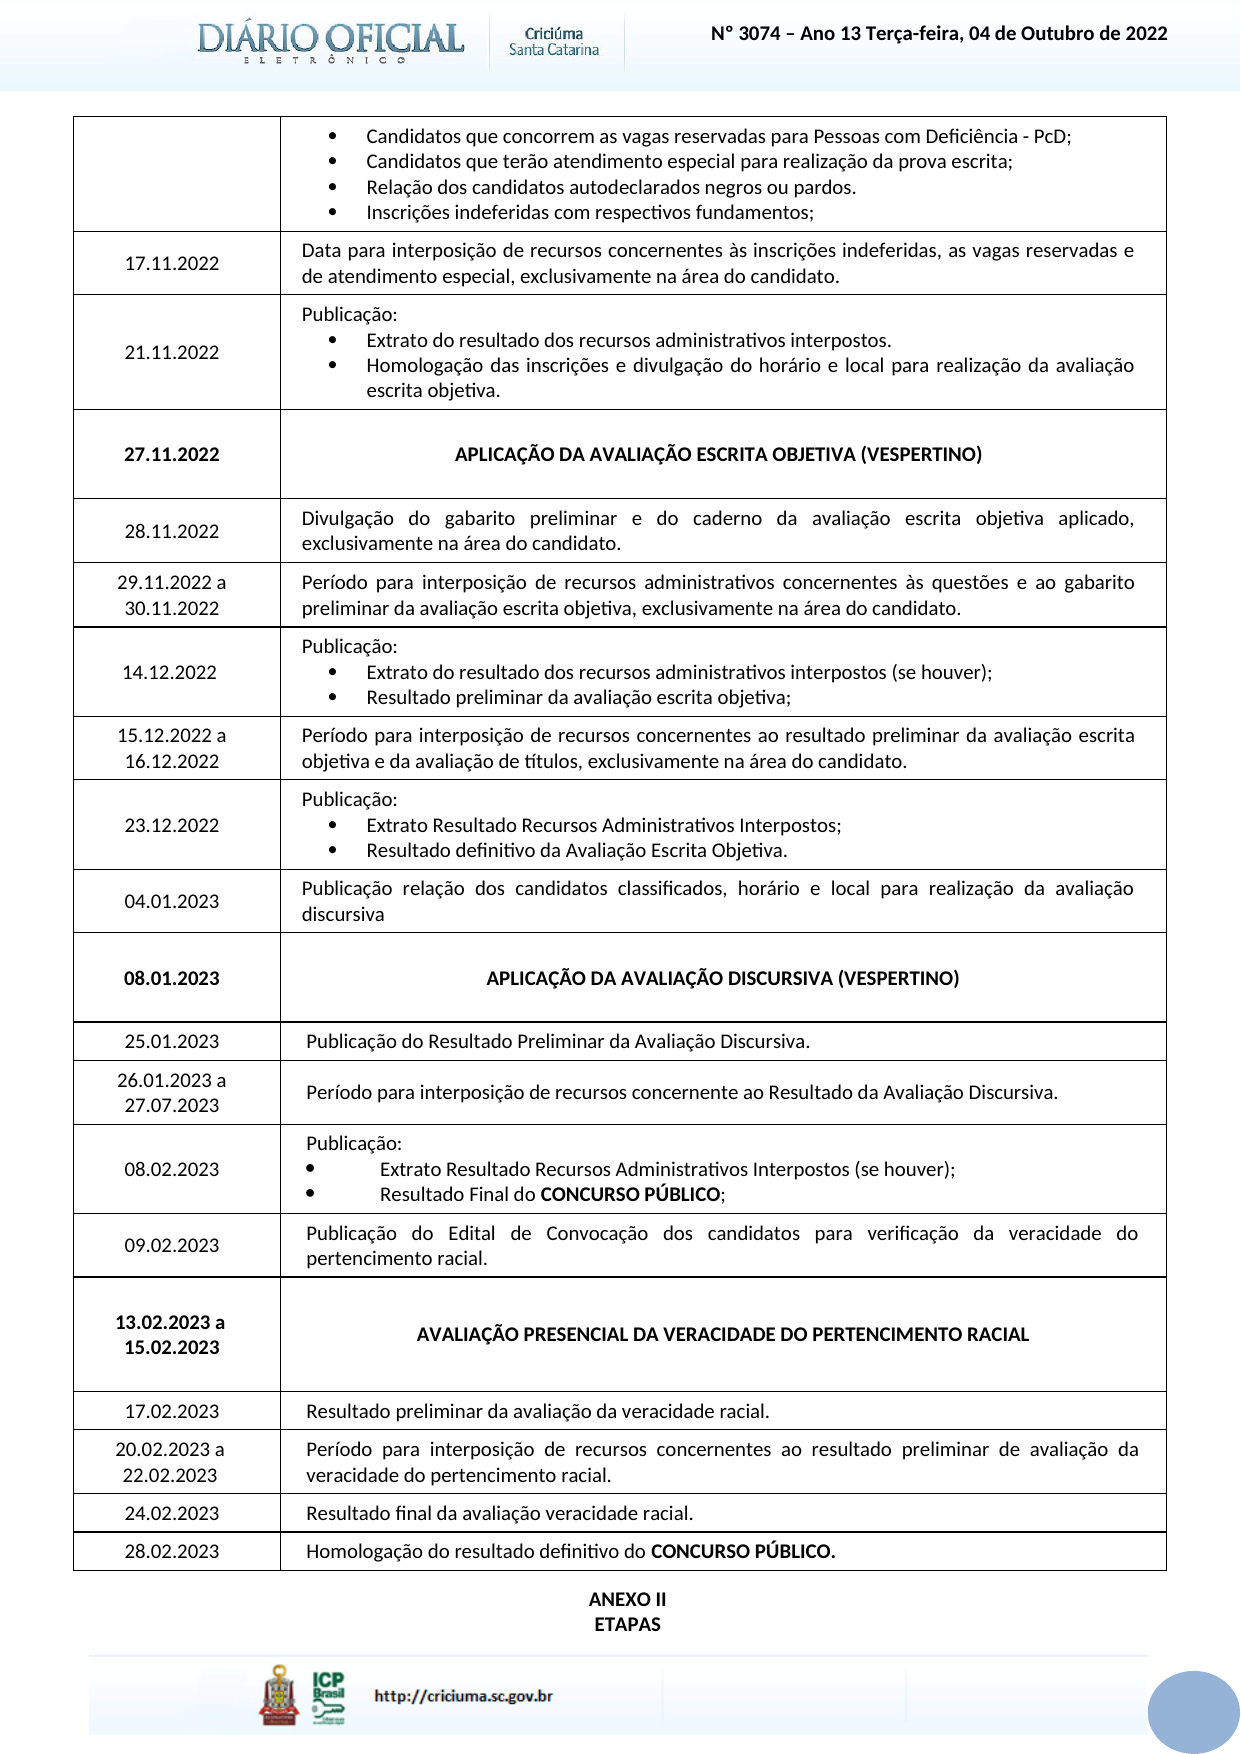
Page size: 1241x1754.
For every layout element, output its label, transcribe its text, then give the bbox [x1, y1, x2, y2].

table_cell 28.02.2023 [74, 1533, 280, 1570]
table_cell Publicação do Resultado Preliminar da Avaliação Discursiva. [281, 1023, 1166, 1060]
text ETAPAS [89, 1612, 1167, 1637]
table_cell 17.02.2023 [74, 1392, 280, 1429]
table_cell 17.11.2022 [74, 232, 280, 294]
table_cell Resultado final da avaliação veracidade racial. [281, 1494, 1166, 1531]
table_cell Período para interposição de recursos concernentes ao resultado preliminar de avaliação da veracidade do pertencimento racial. [281, 1430, 1166, 1493]
table_cell Publicação do Edital de Convocação dos candidatos para verificação da veracidade do pertencimento racial. [281, 1214, 1166, 1276]
table_cell 27.11.2022 [74, 410, 280, 498]
table_cell 28.11.2022 [74, 499, 280, 562]
table_cell Período para interposição de recursos administrativos concernentes às questões e ao gabarito preliminar da avaliação escrita objetiva, exclusivamente na área do candidato. [281, 563, 1166, 626]
text ANEXO II [89, 1586, 1167, 1612]
table_cell 25.01.2023 [74, 1023, 280, 1060]
table_cell Homologação do resultado definitivo do CONCURSO PÚBLICO. [281, 1533, 1166, 1570]
table_cell Período para interposição de recursos concernentes ao resultado preliminar da avaliação escrita objetiva e da avaliação de títulos, exclusivamente na área do candidato. [281, 717, 1166, 779]
table_cell Publicação: Extrato do resultado dos recursos administrativos interpostos (se houver); Resultado preliminar da avaliação escrita objetiva; [281, 628, 1166, 716]
table_cell 24.02.2023 [74, 1494, 280, 1531]
table_cell [74, 117, 280, 231]
table_cell 08.02.2023 [74, 1125, 280, 1213]
table_cell 08.01.2023 [74, 933, 280, 1021]
table_cell Publicação das relações preliminares: Lista das inscrições deferidas. Candidatos que concorrem as vagas reservadas para Pessoas com Deficiência - PcD; Candidatos que terão atendimento especial para realização da prova escrita; Relação dos candidatos autodeclarados negros ou pardos. Inscrições indeferidas com respectivos fundamentos; [281, 117, 1166, 231]
table_cell Publicação: Extrato Resultado Recursos Administrativos Interpostos (se houver); Resultado Final do CONCURSO PÚBLICO; [281, 1125, 1166, 1213]
table_cell Período para interposição de recursos concernente ao Resultado da Avaliação Discursiva. [281, 1061, 1166, 1123]
table_cell 29.11.2022 a 30.11.2022 [74, 563, 280, 626]
table_cell APLICAÇÃO DA AVALIAÇÃO ESCRITA OBJETIVA (VESPERTINO) [281, 410, 1166, 498]
table_cell 21.11.2022 [74, 295, 280, 409]
table_cell 15.12.2022 a 16.12.2022 [74, 717, 280, 779]
table_cell 23.12.2022 [74, 780, 280, 868]
table_cell 14.12.2022 [74, 628, 280, 716]
table_cell 13.02.2023 a 15.02.2023 [74, 1278, 280, 1391]
table_cell 04.01.2023 [74, 870, 280, 932]
table_cell APLICAÇÃO DA AVALIAÇÃO DISCURSIVA (VESPERTINO) [281, 933, 1166, 1021]
table_cell Divulgação do gabarito preliminar e do caderno da avaliação escrita objetiva aplicado, exclusivamente na área do candidato. [281, 499, 1166, 562]
table_cell Publicação: Extrato do resultado dos recursos administrativos interpostos. Homologação das inscrições e divulgação do horário e local para realização da avaliação escrita objetiva. [281, 295, 1166, 409]
table_cell AVALIAÇÃO PRESENCIAL DA VERACIDADE DO PERTENCIMENTO RACIAL [281, 1278, 1166, 1391]
table_cell Publicação relação dos candidatos classificados, horário e local para realização da avaliação discursiva [281, 870, 1166, 932]
table_cell Data para interposição de recursos concernentes às inscrições indeferidas, as vagas reservadas e de atendimento especial, exclusivamente na área do candidato. [281, 232, 1166, 294]
table_cell Publicação: Extrato Resultado Recursos Administrativos Interpostos; Resultado definitivo da Avaliação Escrita Objetiva. [281, 780, 1166, 868]
table_cell 26.01.2023 a 27.07.2023 [74, 1061, 280, 1123]
table_cell Resultado preliminar da avaliação da veracidade racial. [281, 1392, 1166, 1429]
table_cell 20.02.2023 a 22.02.2023 [74, 1430, 280, 1493]
table_cell 09.02.2023 [74, 1214, 280, 1276]
